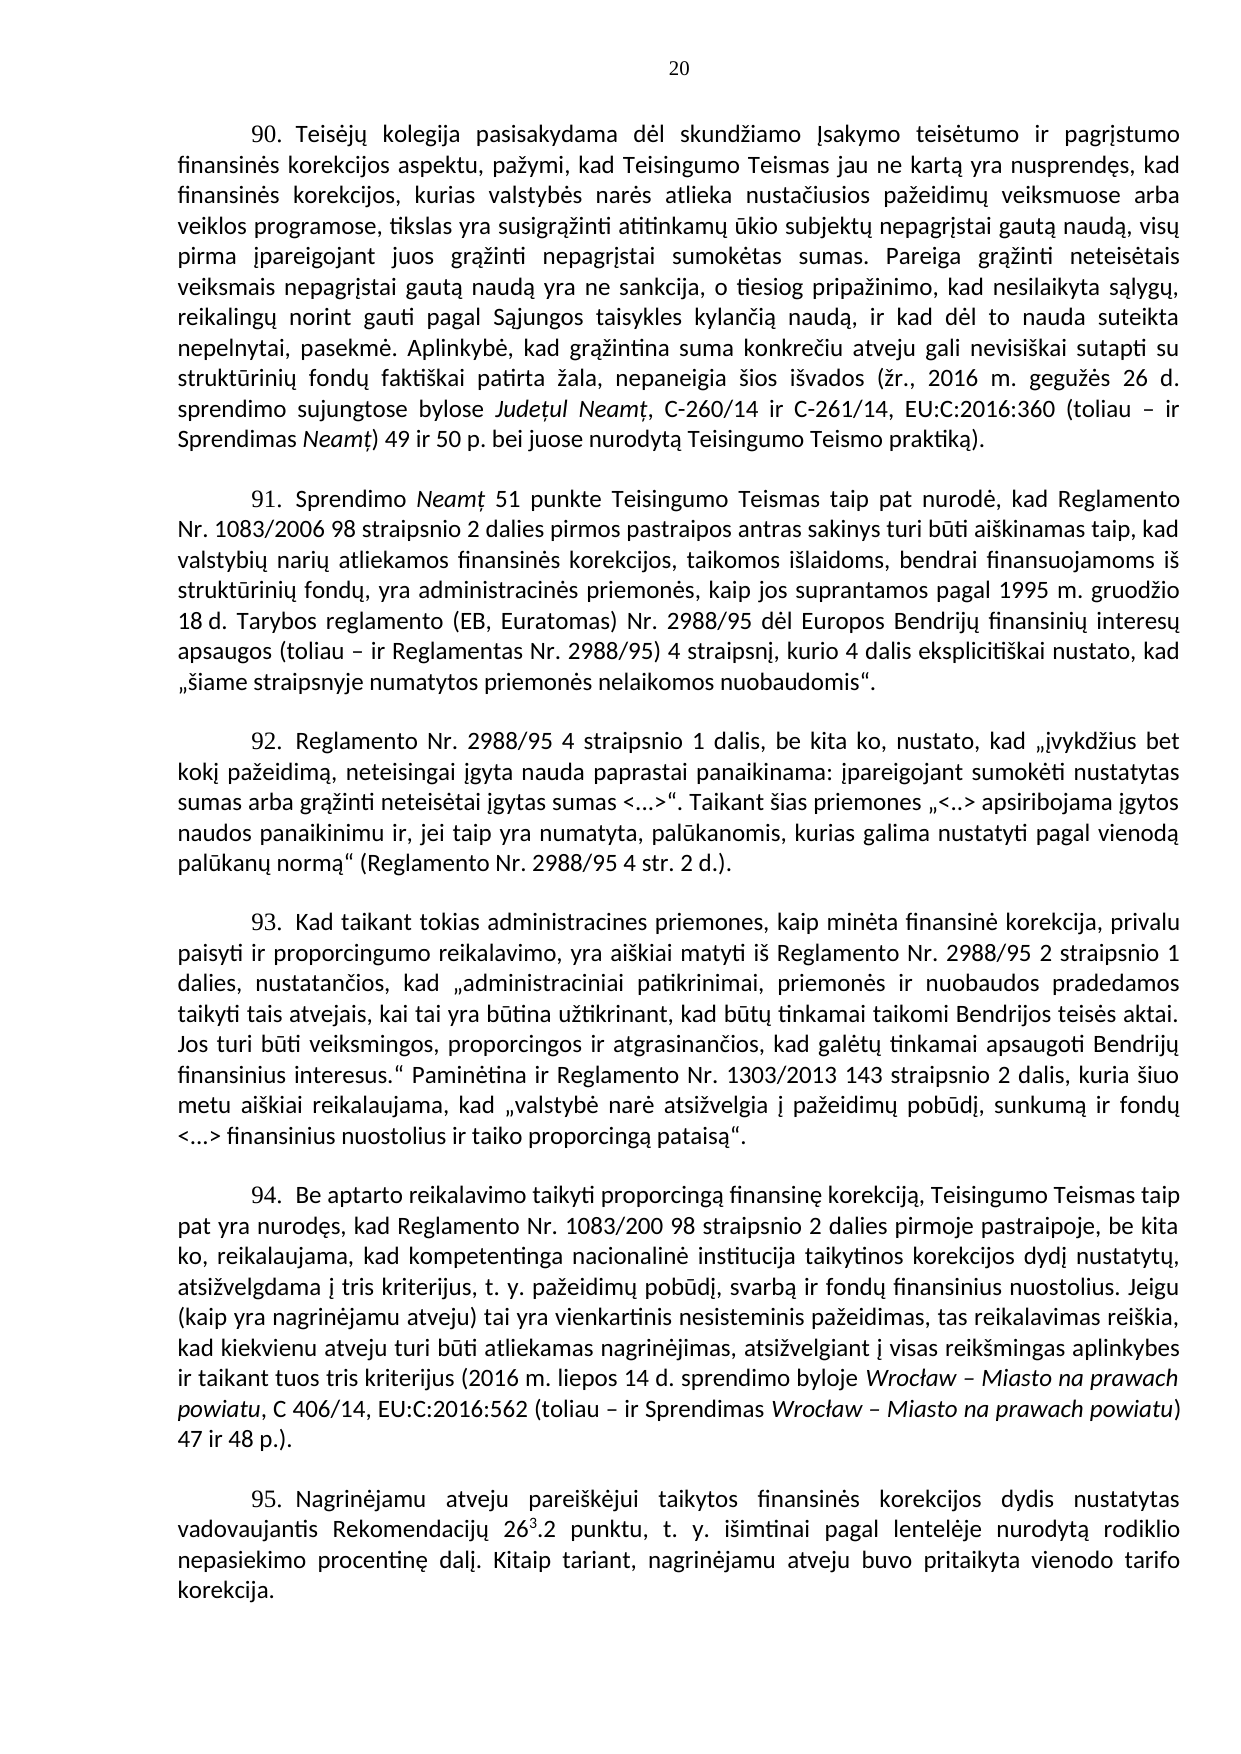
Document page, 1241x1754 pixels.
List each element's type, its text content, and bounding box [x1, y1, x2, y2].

text 93. Kad taikant tokias administracines priemones, kaip minėta finansinė korekcija, privalu paisyti ir proporcingumo reikalavimo, yra aiškiai matyti iš Reglamento Nr. 2988/95 2 straipsnio 1 dalies, nustatančios, kad „administraciniai patikrinimai, priemonės ir nuobaudos pradedamos taikyti tais atvejais, kai tai yra būtina užtikrinant, kad būtų tinkamai taikomi Bendrijos teisės aktai. Jos turi būti veiksmingos, proporcingos ir atgrasinančios, kad galėtų tinkamai apsaugoti Bendrijų finansinius interesus.“ Paminėtina ir Reglamento Nr. 1303/2013 143 straipsnio 2 dalis, kuria šiuo metu aiškiai reikalaujama, kad „valstybė narė atsižvelgia į pažeidimų pobūdį, sunkumą ir fondų <...> finansinius nuostolius ir taiko proporcingą pataisą“. [177, 906, 1181, 1151]
text 95. Nagrinėjamu atveju pareiškėjui taikytos finansinės korekcijos dydis nustatytas vadovaujantis Rekomendacijų 263.2 punktu, t. y. išimtinai pagal lentelėje nurodytą rodiklio nepasiekimo procentinę dalį. Kitaip tariant, nagrinėjamu atveju buvo pritaikyta vienodo tarifo korekcija. [177, 1483, 1181, 1605]
text 92. Reglamento Nr. 2988/95 4 straipsnio 1 dalis, be kita ko, nustato, kad „įvykdžius bet kokį pažeidimą, neteisingai įgyta nauda paprastai panaikinama: įpareigojant sumokėti nustatytas sumas arba grąžinti neteisėtai įgytas sumas <...>“. Taikant šias priemones „<..> apsiribojama įgytos naudos panaikinimu ir, jei taip yra numatyta, palūkanomis, kurias galima nustatyti pagal vienodą palūkanų normą“ (Reglamento Nr. 2988/95 4 str. 2 d.). [177, 725, 1181, 878]
text 90. Teisėjų kolegija pasisakydama dėl skundžiamo Įsakymo teisėtumo ir pagrįstumo finansinės korekcijos aspektu, pažymi, kad Teisingumo Teismas jau ne kartą yra nusprendęs, kad finansinės korekcijos, kurias valstybės narės atlieka nustačiusios pažeidimų veiksmuose arba veiklos programose, tikslas yra susigrąžinti atitinkamų ūkio subjektų nepagrįstai gautą naudą, visų pirma įpareigojant juos grąžinti nepagrįstai sumokėtas sumas. Pareiga grąžinti neteisėtais veiksmais nepagrįstai gautą naudą yra ne sankcija, o tiesiog pripažinimo, kad nesilaikyta sąlygų, reikalingų norint gauti pagal Sąjungos taisykles kylančią naudą, ir kad dėl to nauda suteikta nepelnytai, pasekmė. Aplinkybė, kad grąžintina suma konkrečiu atveju gali nevisiškai sutapti su struktūrinių fondų faktiškai patirta žala, nepaneigia šios išvados (žr., 2016 m. gegužės 26 d. sprendimo sujungtose bylose Județul Neamț, C-260/14 ir C-261/14, EU:C:2016:360 (toliau – ir Sprendimas Neamț) 49 ir 50 p. bei juose nurodytą Teisingumo Teismo praktiką). [177, 118, 1181, 454]
text 91. Sprendimo Neamț 51 punkte Teisingumo Teismas taip pat nurodė, kad Reglamento Nr. 1083/2006 98 straipsnio 2 dalies pirmos pastraipos antras sakinys turi būti aiškinamas taip, kad valstybių narių atliekamos finansinės korekcijos, taikomos išlaidoms, bendrai finansuojamoms iš struktūrinių fondų, yra administracinės priemonės, kaip jos suprantamos pagal 1995 m. gruodžio 18 d. Tarybos reglamento (EB, Euratomas) Nr. 2988/95 dėl Europos Bendrijų finansinių interesų apsaugos (toliau – ir Reglamentas Nr. 2988/95) 4 straipsnį, kurio 4 dalis eksplicitiškai nustato, kad „šiame straipsnyje numatytos priemonės nelaikomos nuobaudomis“. [177, 483, 1181, 696]
text 94. Be aptarto reikalavimo taikyti proporcingą finansinę korekciją, Teisingumo Teismas taip pat yra nurodęs, kad Reglamento Nr. 1083/200 98 straipsnio 2 dalies pirmoje pastraipoje, be kita ko, reikalaujama, kad kompetentinga nacionalinė institucija taikytinos korekcijos dydį nustatytų, atsižvelgdama į tris kriterijus, t. y. pažeidimų pobūdį, svarbą ir fondų finansinius nuostolius. Jeigu (kaip yra nagrinėjamu atveju) tai yra vienkartinis nesisteminis pažeidimas, tas reikalavimas reiškia, kad kiekvienu atveju turi būti atliekamas nagrinėjimas, atsižvelgiant į visas reikšmingas aplinkybes ir taikant tuos tris kriterijus (2016 m. liepos 14 d. sprendimo byloje Wrocław – Miasto na prawach powiatu, C 406/14, EU:C:2016:562 (toliau – ir Sprendimas Wrocław – Miasto na prawach powiatu) 47 ir 48 p.). [177, 1179, 1181, 1454]
